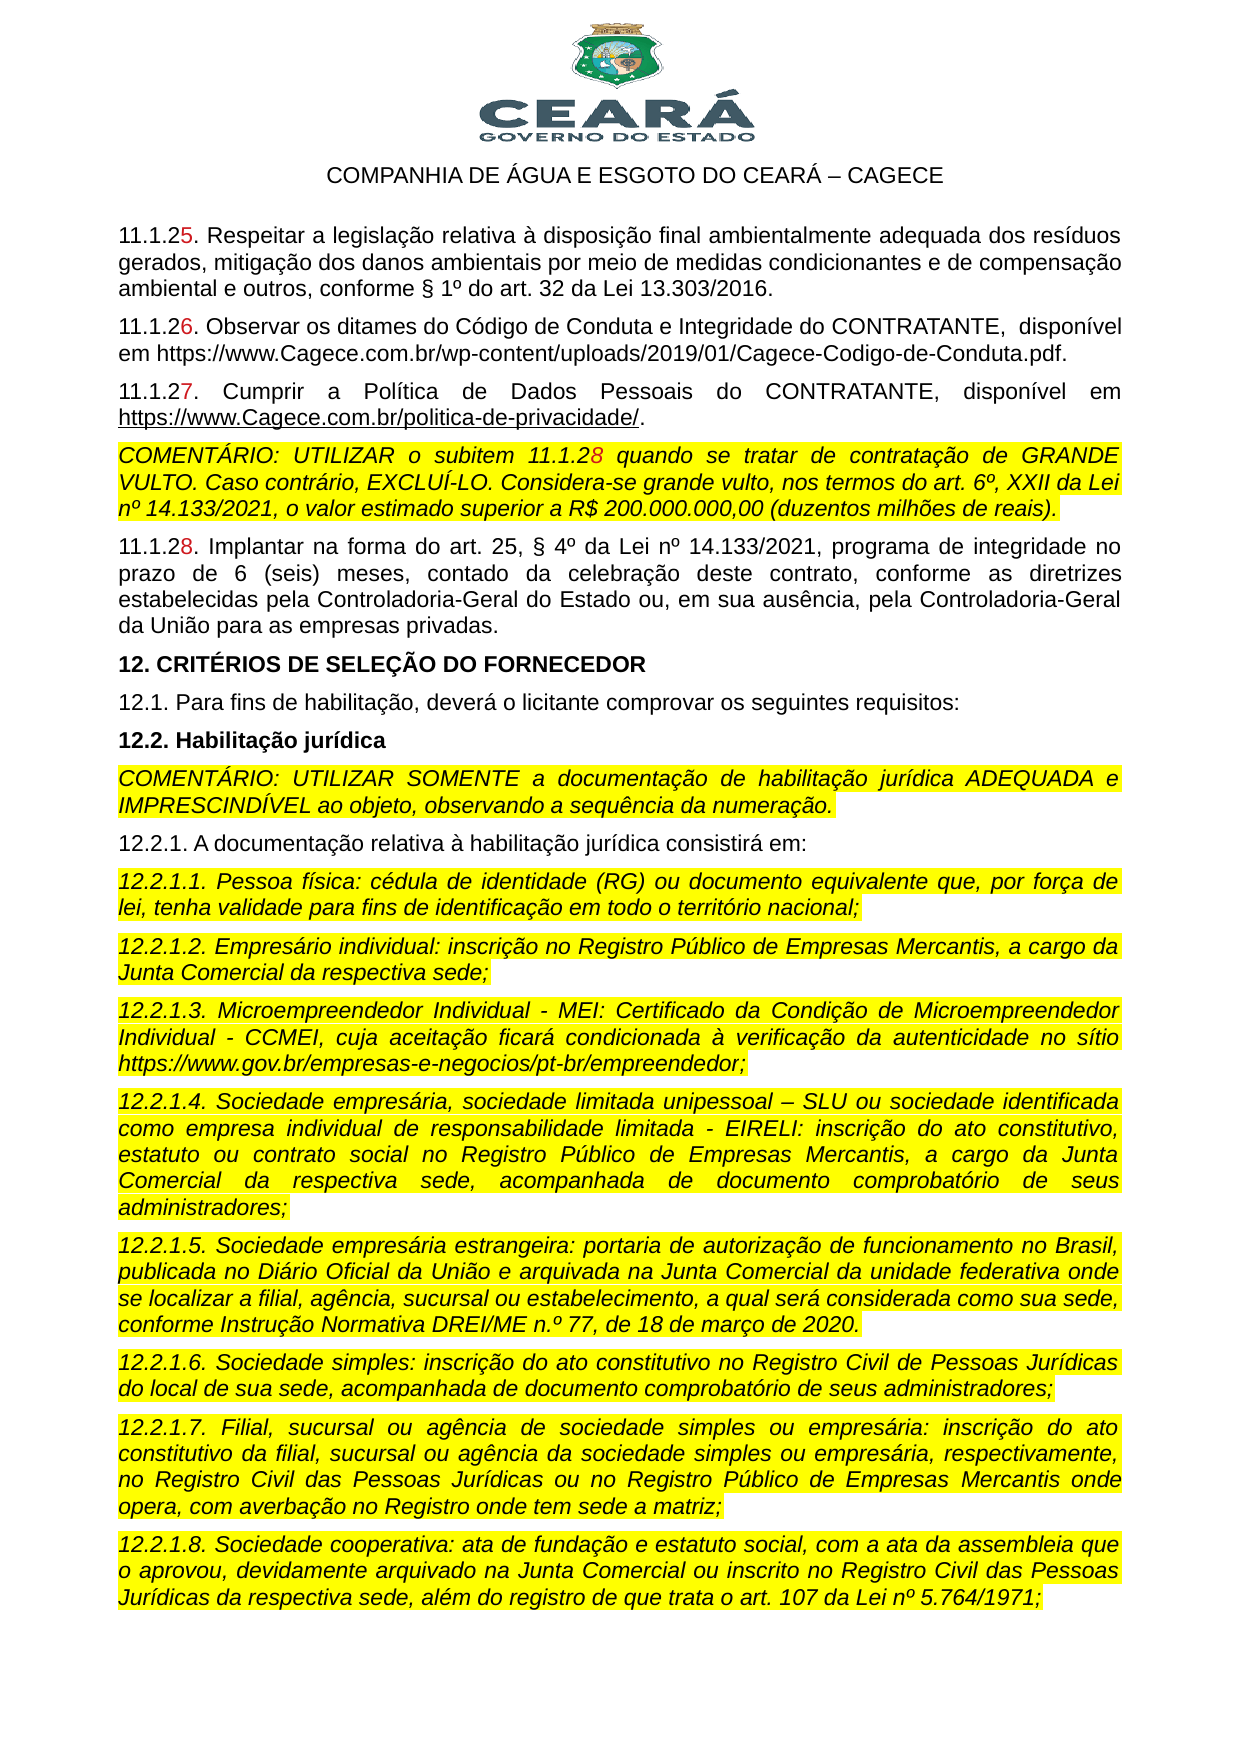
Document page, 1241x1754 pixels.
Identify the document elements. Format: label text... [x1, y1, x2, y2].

text 11.1.27. Cumprir a Política de Dados Pessoais do CONTRATANTE, disponível em https://www.Cagece.com.br/politica-de-privacidade/. [118, 378, 1122, 430]
text 12. CRITÉRIOS DE SELEÇÃO DO FORNECEDOR [118, 651, 1122, 677]
text 12.1. Para fins de habilitação, deverá o licitante comprovar os seguintes requisitos: [118, 689, 1122, 715]
text 12.2.1.7. Filial, sucursal ou agência de sociedade simples ou empresária: inscrição do ato constitutivo da filial, sucursal ou agência da sociedade simples ou empresária, respectivamente, no Registro Civil das Pessoas Jurídicas ou no Registro Público de Empresas Mercantis onde opera, com averbação no Registro onde tem sede a matriz; [118, 1414, 1122, 1519]
text 12.2.1.1. Pessoa física: cédula de identidade (RG) ou documento equivalente que, por força de lei, tenha validade para fins de identificação em todo o território nacional; [118, 868, 1122, 921]
text 12.2.1.6. Sociedade simples: inscrição do ato constitutivo no Registro Civil de Pessoas Jurídicas do local de sua sede, acompanhada de documento comprobatório de seus administradores; [118, 1349, 1122, 1402]
picture [453, 19, 782, 145]
text COMENTÁRIO: UTILIZAR SOMENTE a documentação de habilitação jurídica ADEQUADA e IMPRESCINDÍVEL ao objeto, observando a sequência da numeração. [118, 765, 1122, 818]
text 12.2.1.2. Empresário individual: inscrição no Registro Público de Empresas Mercantis, a cargo da Junta Comercial da respectiva sede; [118, 933, 1122, 985]
text 11.1.26. Observar os ditames do Código de Conduta e Integridade do CONTRATANTE, disponível em https://www.Cagece.com.br/wp-content/uploads/2019/01/Cagece-Codigo-de-Conduta.pdf. [118, 313, 1122, 366]
text 11.1.28. Implantar na forma do art. 25, § 4º da Lei nº 14.133/2021, programa de integridade no prazo de 6 (seis) meses, contado da celebração deste contrato, conforme as diretrizes estabelecidas pela Controladoria-Geral do Estado ou, em sua ausência, pela Controladoria-Geral da União para as empresas privadas. [118, 533, 1122, 639]
text COMENTÁRIO: UTILIZAR o subitem 11.1.28 quando se tratar de contratação de GRANDE VULTO. Caso contrário, EXCLUÍ-LO. Considera-se grande vulto, nos termos do art. 6º, XXII da Lei nº 14.133/2021, o valor estimado superior a R$ 200.000.000,00 (duzentos milhões de reais). [118, 442, 1122, 521]
text 12.2.1.3. Microempreendedor Individual - MEI: Certificado da Condição de Microempreendedor Individual - CCMEI, cuja aceitação ficará condicionada à verificação da autenticidade no sítio https://www.gov.br/empresas-e-negocios/pt-br/empreendedor; [118, 997, 1122, 1076]
text 12.2. Habilitação jurídica [118, 727, 1122, 753]
text 12.2.1. A documentação relativa à habilitação jurídica consistirá em: [118, 830, 1122, 856]
text 12.2.1.4. Sociedade empresária, sociedade limitada unipessoal – SLU ou sociedade identificada como empresa individual de responsabilidade limitada - EIRELI: inscrição do ato constitutivo, estatuto ou contrato social no Registro Público de Empresas Mercantis, a cargo da Junta Comercial da respectiva sede, acompanhada de documento comprobatório de seus administradores; [118, 1088, 1122, 1220]
text 12.2.1.5. Sociedade empresária estrangeira: portaria de autorização de funcionamento no Brasil, publicada no Diário Oficial da União e arquivada na Junta Comercial da unidade federativa onde se localizar a filial, agência, sucursal ou estabelecimento, a qual será considerada como sua sede, conforme Instrução Normativa DREI/ME n.º 77, de 18 de março de 2020. [118, 1232, 1122, 1337]
text 12.2.1.8. Sociedade cooperativa: ata de fundação e estatuto social, com a ata da assembleia que o aprovou, devidamente arquivado na Junta Comercial ou inscrito no Registro Civil das Pessoas Jurídicas da respectiva sede, além do registro de que trata o art. 107 da Lei nº 5.764/1971; [118, 1531, 1122, 1610]
text 11.1.25. Respeitar a legislação relativa à disposição final ambientalmente adequada dos resíduos gerados, mitigação dos danos ambientais por meio de medidas condicionantes e de compensação ambiental e outros, conforme § 1º do art. 32 da Lei 13.303/2016. [118, 222, 1122, 301]
